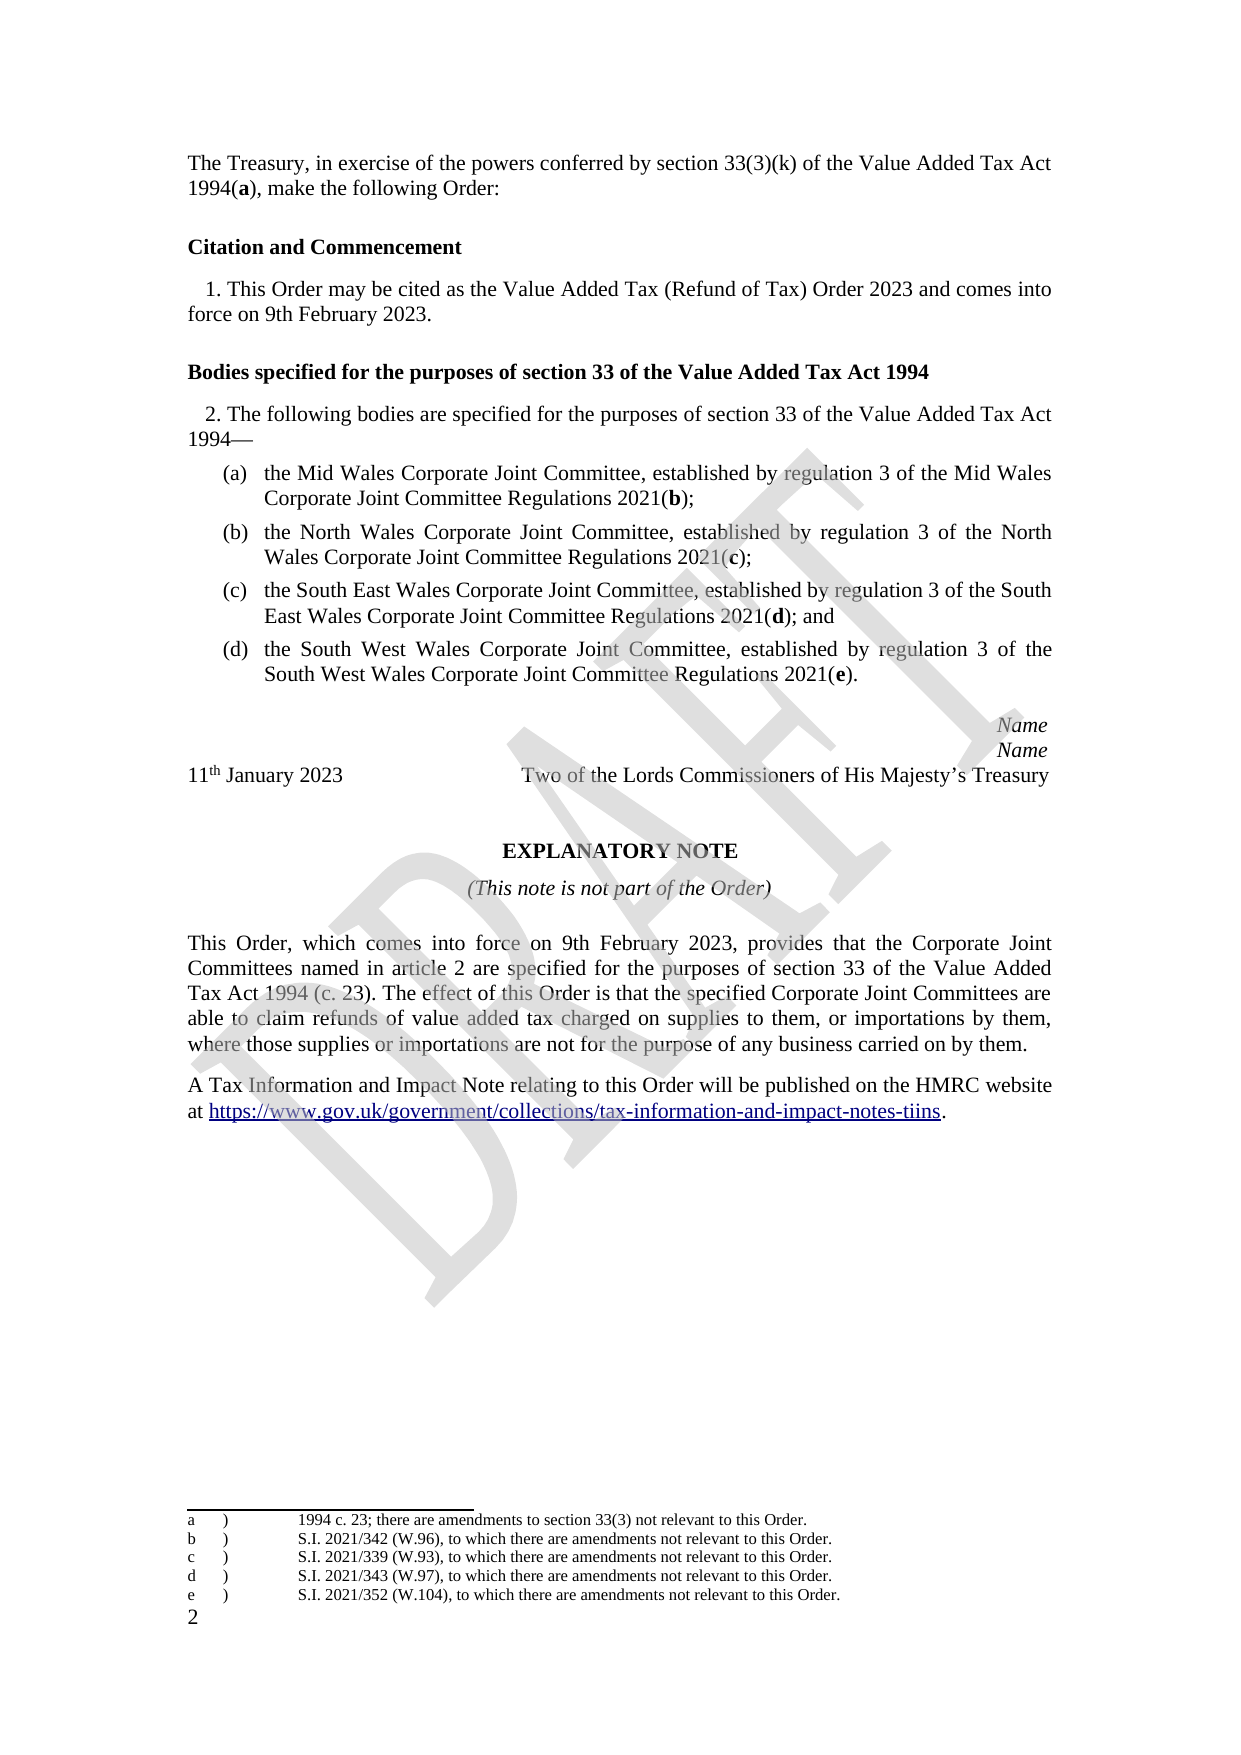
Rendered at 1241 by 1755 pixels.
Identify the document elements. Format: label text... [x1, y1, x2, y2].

text EXPLANATORY NOTE [187, 838, 587, 863]
text (This note is not part of the Order) [673, 877, 731, 901]
text This Order, which comes into force on 9th February 2023, provides that the Corporate Joint Committees named in article 2 are specified for the purposes of section 33 of the Value Added Tax Act 1994 (c. 23). The effect of this Order is that the specified Corporate Joint Committees are able to claim refunds of value added tax charged on supplies to them, or importations by them, where those supplies or importations are not for the purpose of any business carried on by them. [187, 930, 488, 1056]
text [738, 737, 752, 744]
text This Order, which comes into force on 9th February 2023, provides that the Corporate Joint Committees named in article 2 are specified for the purposes of section 33 of the Value Added Tax Act 1994 (c. 23). The effect of this Order is that the specified Corporate Joint Committees are able to claim refunds of value added tax charged on supplies to them, or importations by them, where those supplies or importations are not for the purpose of any business carried on by them. [652, 930, 1053, 1056]
text (This note is not part of the Order) [187, 875, 378, 901]
text [187, 737, 518, 762]
text Name [1007, 712, 1053, 737]
text Name [788, 726, 811, 737]
list The following bodies are specified for the purposes of section 33 of the Value Added Tax Act 1994— [187, 401, 1053, 452]
text (This note is not part of the Order) [843, 875, 1053, 901]
list the South West Wales Corporate Joint Committee, established by regulation 3 of the South West Wales Corporate Joint Committee Regulations 2021(). [645, 636, 917, 687]
text 11th January 2023 Two of the Lords Commissioners of His Majesty’s Treasury [579, 762, 749, 787]
text A Tax Information and Impact Note relating to this Order will be published on the HMRC website at https://www.gov.uk/government/collections/tax-information-and-impact-notes-tiins. [187, 1072, 276, 1123]
list the North Wales Corporate Joint Committee, established by regulation 3 of the North Wales Corporate Joint Committee Regulations 2021(); [787, 519, 1053, 569]
list the Mid Wales Corporate Joint Committee, established by regulation 3 of the Mid Wales Corporate Joint Committee Regulations 2021(); [821, 460, 1053, 510]
text EXPLANATORY NOTE [691, 838, 825, 863]
text ) 1994 c. 23; there are amendments to section 33(3) not relevant to this Order. [187, 1510, 1053, 1529]
list ) S.I. 2021/343 (W.97), to which there are amendments not relevant to this Order. [187, 1567, 1053, 1585]
text (This note is not part of the Order) [745, 875, 837, 901]
text Name [804, 712, 967, 737]
list ) S.I. 2021/352 (W.104), to which there are amendments not relevant to this Order. [187, 1585, 1053, 1604]
list the South East Wales Corporate Joint Committee, established by regulation 3 of the South East Wales Corporate Joint Committee Regulations 2021(); and [698, 577, 858, 628]
text [763, 737, 971, 762]
text A Tax Information and Impact Note relating to this Order will be published on the HMRC website at https://www.gov.uk/government/collections/tax-information-and-impact-notes-tiins. [449, 1072, 551, 1119]
text A Tax Information and Impact Note relating to this Order will be published on the HMRC website at https://www.gov.uk/government/collections/tax-information-and-impact-notes-tiins. [543, 1072, 1053, 1123]
text This Order, which comes into force on 9th February 2023, provides that the Corporate Joint Committees named in article 2 are specified for the purposes of section 33 of the Value Added Tax Act 1994 (c. 23). The effect of this Order is that the specified Corporate Joint Committees are able to claim refunds of value added tax charged on supplies to them, or importations by them, where those supplies or importations are not for the purpose of any business carried on by them. [524, 930, 692, 1047]
list the South East Wales Corporate Joint Committee, established by regulation 3 of the South East Wales Corporate Joint Committee Regulations 2021(); and [845, 577, 1053, 628]
text 11th January 2023 Two of the Lords Commissioners of His Majesty’s Treasury [187, 762, 535, 787]
text EXPLANATORY NOTE [839, 838, 1053, 863]
text (This note is not part of the Order) [388, 880, 463, 901]
text (This note is not part of the Order) [476, 875, 613, 901]
text (This note is not part of the Order) [614, 875, 663, 901]
list the North Wales Corporate Joint Committee, established by regulation 3 of the North Wales Corporate Joint Committee Regulations 2021(); [726, 528, 799, 569]
list the South East Wales Corporate Joint Committee, established by regulation 3 of the South East Wales Corporate Joint Committee Regulations 2021(); and [223, 577, 676, 628]
text [542, 737, 724, 762]
list ) S.I. 2021/339 (W.93), to which there are amendments not relevant to this Order. [187, 1548, 1053, 1567]
text Bodies specified for the purposes of section 33 of the Value Added Tax Act 1994 [187, 359, 1053, 384]
list the North Wales Corporate Joint Committee, established by regulation 3 of the North Wales Corporate Joint Committee Regulations 2021(); [223, 519, 734, 569]
list ) S.I. 2021/342 (W.96), to which there are amendments not relevant to this Order. [187, 1529, 1053, 1548]
list the South West Wales Corporate Joint Committee, established by regulation 3 of the South West Wales Corporate Joint Committee Regulations 2021(). [223, 636, 649, 687]
text Name [713, 712, 777, 737]
text 11th January 2023 Two of the Lords Commissioners of His Majesty’s Treasury [763, 762, 1053, 787]
list the South West Wales Corporate Joint Committee, established by regulation 3 of the South West Wales Corporate Joint Committee Regulations 2021(). [904, 636, 1053, 687]
list This Order may be cited as the Value Added Tax (Refund of Tax) Order 2023 and comes into force on 9th February 2023. [187, 276, 1053, 326]
text The Treasury, in exercise of the powers conferred by section 33(3)(k) of the Value Added Tax Act 1994(), make the following Order: [187, 150, 1053, 200]
text Name [982, 737, 1053, 762]
text Name [187, 712, 699, 737]
text Citation and Commencement [187, 234, 1053, 259]
text A Tax Information and Impact Note relating to this Order will be published on the HMRC website at https://www.gov.uk/government/collections/tax-information-and-impact-notes-tiins. [268, 1072, 451, 1119]
text Name [980, 712, 1006, 722]
list the Mid Wales Corporate Joint Committee, established by regulation 3 of the Mid Wales Corporate Joint Committee Regulations 2021(); [223, 460, 793, 510]
text EXPLANATORY NOTE [588, 838, 676, 863]
